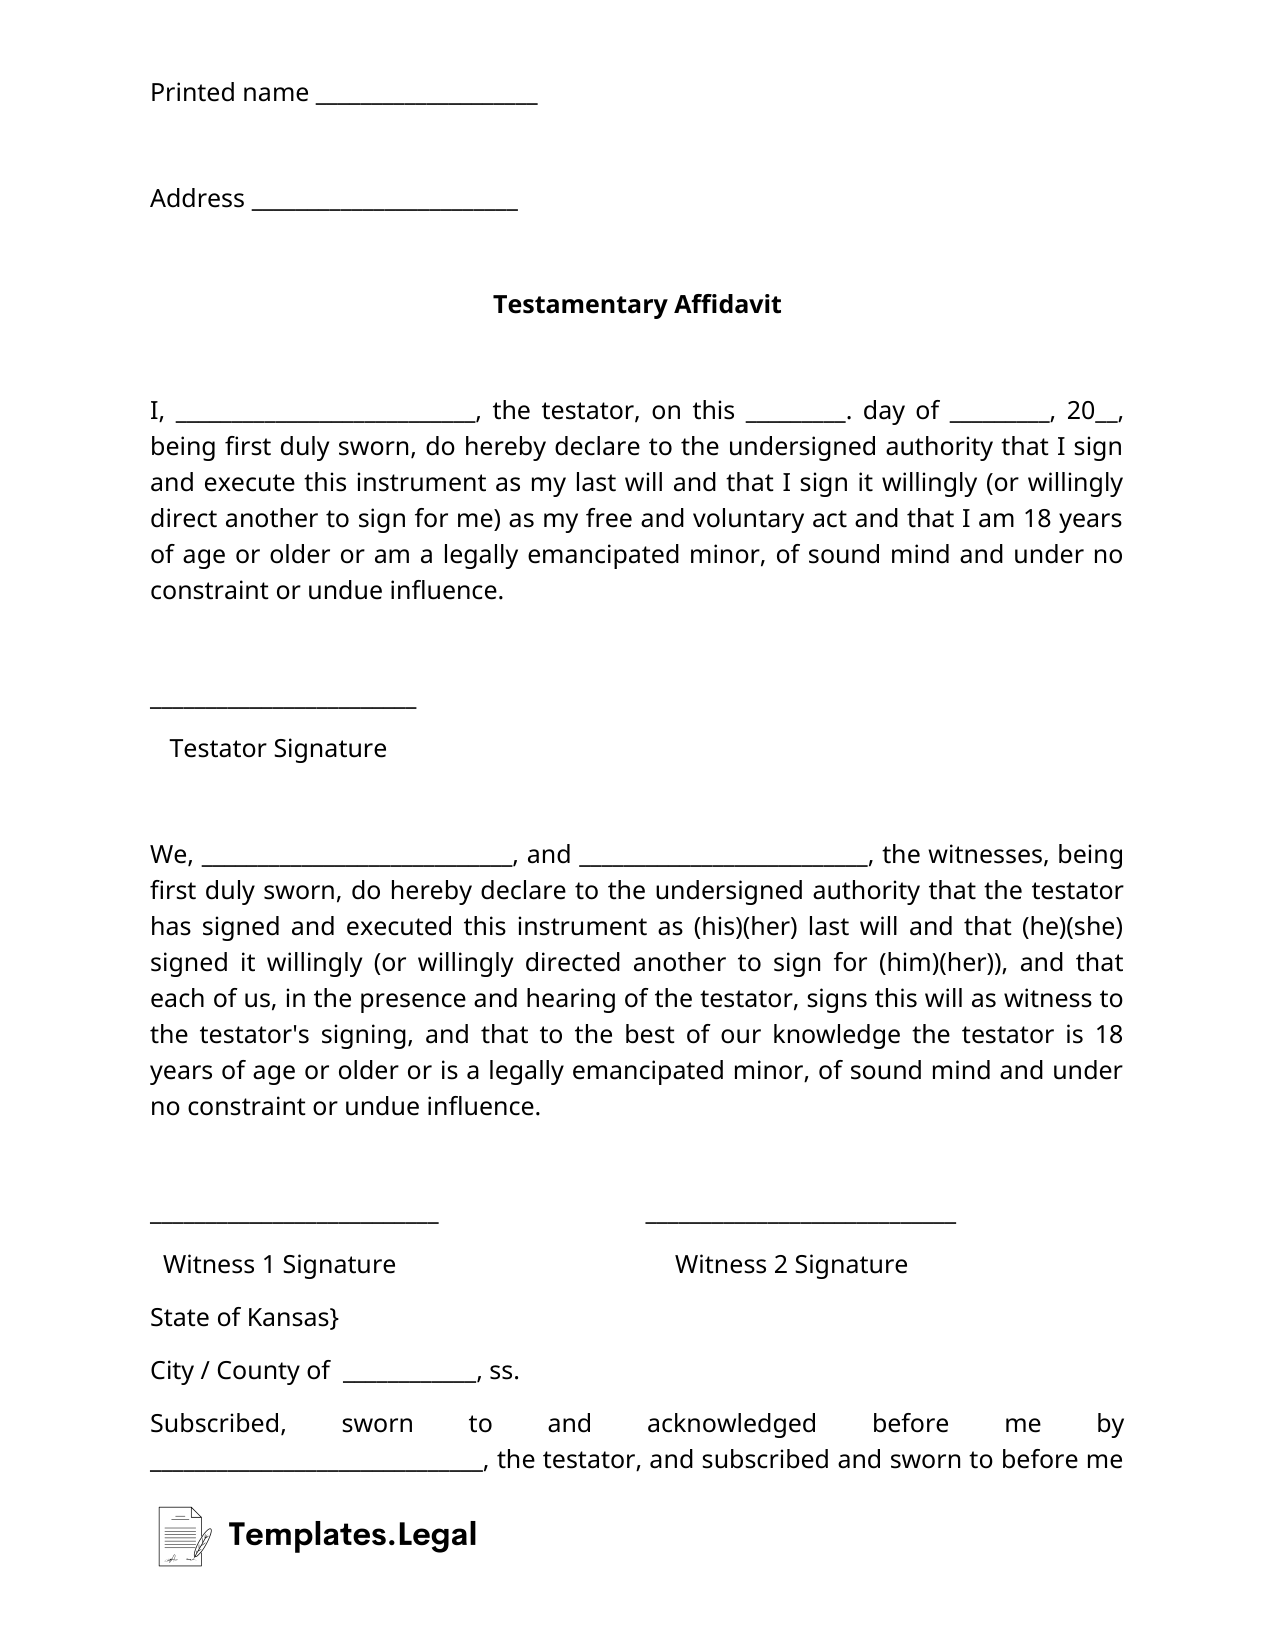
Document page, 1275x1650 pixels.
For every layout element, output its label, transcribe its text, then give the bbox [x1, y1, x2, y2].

text State of Kansas} [150, 1299, 1125, 1333]
text Subscribed, sworn to and acknowledged before me by ______________________________, the testator, and subscribed and sworn to before me [150, 1405, 1125, 1476]
text ________________________ [150, 678, 1125, 712]
text Address ________________________ [150, 181, 1125, 215]
text City / County of ____________, ss. [150, 1352, 1125, 1386]
text Witness 1 Signature Witness 2 Signature [150, 1247, 1125, 1281]
text Printed name ____________________ [150, 75, 1125, 109]
text __________________________ ____________________________ [150, 1194, 1125, 1228]
text Testator Signature [150, 731, 1125, 765]
text Testamentary Affidavit [150, 287, 1125, 321]
text We, ____________________________, and __________________________, the witnesses, being first duly sworn, do hereby declare to the undersigned authority that the testator has signed and executed this instrument as (his)(her) last will and that (he)(she) signed it willingly (or willingly directed another to sign for (him)(her)), and that each of us, in the presence and hearing of the testator, signs this will as witness to the testator's signing, and that to the best of our knowledge the testator is 18 years of age or older or is a legally emancipated minor, of sound mind and under no constraint or undue influence. [150, 836, 1125, 1123]
text I, ___________________________, the testator, on this _________. day of _________, 20__, being first duly sworn, do hereby declare to the undersigned authority that I sign and execute this instrument as my last will and that I sign it willingly (or willingly direct another to sign for me) as my free and voluntary act and that I am 18 years of age or older or am a legally emancipated minor, of sound mind and under no constraint or undue influence. [150, 392, 1125, 607]
